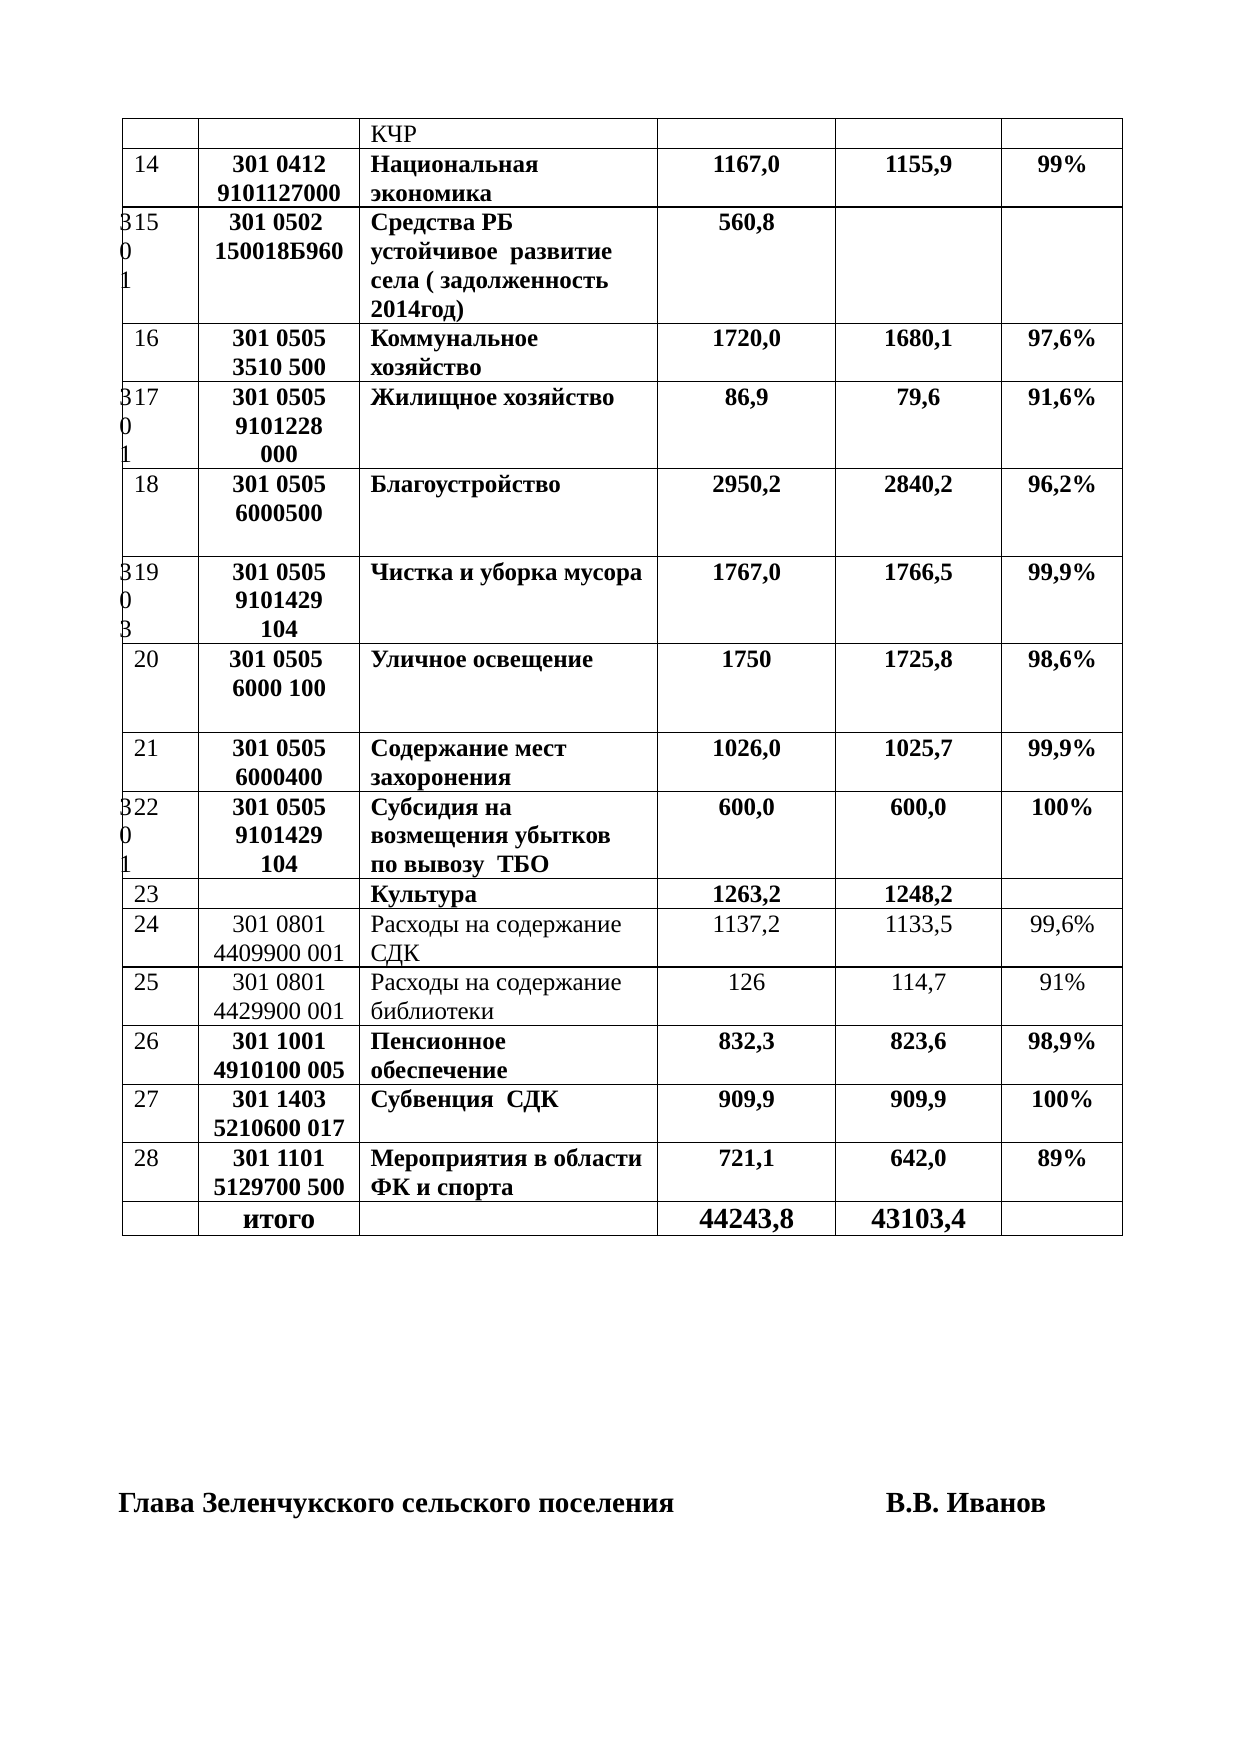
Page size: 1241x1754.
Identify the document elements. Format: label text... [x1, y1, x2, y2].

table_cell [1002, 119, 1122, 148]
table_cell 99,9% [1002, 557, 1122, 643]
table_cell [1123, 118, 1144, 148]
table_cell 600,0 [658, 792, 835, 878]
table_cell 91,6% [1002, 382, 1122, 468]
table_cell 100% [1002, 1085, 1122, 1142]
table_cell итого [199, 1202, 359, 1235]
table_cell 600,0 [836, 792, 1001, 878]
table_cell [1123, 468, 1144, 556]
table_cell 301 0505 9101429 104 [199, 792, 359, 878]
table_cell 98,9% [1002, 1026, 1122, 1083]
table_cell 19 [123, 557, 198, 643]
table_cell [118, 1142, 122, 1201]
table_cell 301 [118, 206, 122, 322]
table_cell 89% [1002, 1143, 1122, 1201]
table_cell [118, 878, 122, 908]
table_cell 303 [118, 556, 122, 643]
table_cell Уличное освещение [360, 644, 657, 732]
table_cell [1123, 643, 1144, 673]
table_cell 1766,5 [836, 557, 1001, 643]
table_cell 301 0505 6000 100 [199, 644, 359, 732]
table_cell 1025,7 [836, 733, 1001, 791]
table_cell Коммунальное хозяйство [360, 324, 657, 381]
table_cell [360, 1202, 657, 1235]
table_cell 2840,2 [836, 469, 1001, 556]
table_cell [836, 119, 1001, 148]
table_cell [1123, 791, 1144, 878]
table_cell 28 [123, 1143, 198, 1201]
table_cell Пенсионное обеспечение [360, 1026, 657, 1083]
table_cell 301 0505 9101228 000 [199, 382, 359, 468]
table_cell [658, 119, 835, 148]
table_cell 25 [123, 968, 198, 1025]
table_cell 15 [123, 208, 198, 322]
table_cell Чистка и уборка мусора [360, 557, 657, 643]
table_cell Содержание мест захоронения [360, 733, 657, 791]
table_cell 301 1001 4910100 005 [199, 1026, 359, 1083]
table_cell 98,6% [1002, 644, 1122, 732]
table_cell 909,9 [836, 1085, 1001, 1142]
table_cell [118, 468, 122, 556]
table_cell 1155,9 [836, 149, 1001, 206]
table_cell 721,1 [658, 1143, 835, 1201]
table_cell [1123, 148, 1144, 206]
table_cell [1123, 673, 1144, 702]
table_cell Расходы на содержание СДК [360, 909, 657, 966]
table_cell 20 [123, 644, 198, 732]
table_cell 17 [123, 382, 198, 468]
table_cell 301 [118, 791, 122, 878]
table_cell 79,6 [836, 382, 1001, 468]
table_cell 301 0801 4429900 001 [199, 968, 359, 1025]
table_cell 1767,0 [658, 557, 835, 643]
table_cell [1123, 1025, 1144, 1083]
table_cell 97,6% [1002, 324, 1122, 381]
table_cell 23 [123, 879, 198, 908]
table_cell 1167,0 [658, 149, 835, 206]
table_cell Субвенция СДК [360, 1085, 657, 1142]
table_cell [118, 908, 122, 966]
table_cell Расходы на содержание библиотеки [360, 968, 657, 1025]
table_cell [123, 119, 198, 148]
table_cell 96,2% [1002, 469, 1122, 556]
table_cell [123, 1202, 198, 1235]
table_cell [118, 323, 122, 381]
table_cell [1002, 879, 1122, 908]
table_cell [118, 148, 122, 206]
table_cell 43103,4 [836, 1202, 1001, 1235]
table_cell 301 0505 9101429 104 [199, 557, 359, 643]
table_cell [118, 1201, 122, 1235]
table_cell 301 0412 9101127000 [199, 149, 359, 206]
table_cell [1123, 206, 1144, 322]
table_cell 22 [123, 792, 198, 878]
table_cell [199, 119, 359, 148]
table_cell 823,6 [836, 1026, 1001, 1083]
table_cell 27 [123, 1085, 198, 1142]
table_cell Жилищное хозяйство [360, 382, 657, 468]
table_cell 1750 [658, 644, 835, 732]
table_cell [836, 208, 1001, 322]
table_cell КЧР [360, 119, 657, 148]
table_cell 1680,1 [836, 324, 1001, 381]
table_cell 91% [1002, 968, 1122, 1025]
table_cell 1137,2 [658, 909, 835, 966]
table_cell 126 [658, 968, 835, 1025]
table_cell Национальная экономика [360, 149, 657, 206]
table_cell [118, 732, 122, 791]
table_cell 1133,5 [836, 909, 1001, 966]
table_cell 99% [1002, 149, 1122, 206]
table_cell 21 [123, 733, 198, 791]
table_cell 86,9 [658, 382, 835, 468]
table_cell 832,3 [658, 1026, 835, 1083]
table_cell [1123, 703, 1144, 732]
table_cell Мероприятия в области ФК и спорта [360, 1143, 657, 1201]
table_cell 301 0801 4409900 001 [199, 909, 359, 966]
table_cell 14 [123, 149, 198, 206]
text Глава Зеленчукского сельского поселения В.В. Иванов [118, 1485, 1122, 1519]
table_cell [1123, 381, 1144, 468]
table_cell 560,8 [658, 208, 835, 322]
table_cell [1123, 1201, 1144, 1235]
table_cell [1123, 878, 1144, 908]
table_cell 301 0505 6000400 [199, 733, 359, 791]
table_cell 1263,2 [658, 879, 835, 908]
table_cell 301 0505 6000500 [199, 469, 359, 556]
table_cell 99,9% [1002, 733, 1122, 791]
table_cell 909,9 [658, 1085, 835, 1142]
table_cell 99,6% [1002, 909, 1122, 966]
table_cell [1002, 208, 1122, 322]
table_cell 301 1403 5210600 017 [199, 1085, 359, 1142]
table_cell 24 [123, 909, 198, 966]
table_cell [1123, 323, 1144, 381]
table_cell 100% [1002, 792, 1122, 878]
table_cell 1248,2 [836, 879, 1001, 908]
table_cell 2950,2 [658, 469, 835, 556]
table_cell [118, 1084, 122, 1142]
table_cell [118, 703, 122, 732]
table_cell Благоустройство [360, 469, 657, 556]
table_cell [1123, 556, 1144, 643]
table_cell 26 [123, 1026, 198, 1083]
table_cell [1123, 1142, 1144, 1201]
table_cell 1725,8 [836, 644, 1001, 732]
table_cell [199, 879, 359, 908]
table_cell [1123, 966, 1144, 1025]
table_cell 1720,0 [658, 324, 835, 381]
table_cell Культура [360, 879, 657, 908]
table_cell [1123, 908, 1144, 966]
table_cell 642,0 [836, 1143, 1001, 1201]
table_cell 44243,8 [658, 1202, 835, 1235]
table_cell 301 0502 150018Б960 [199, 208, 359, 322]
table_cell [118, 1025, 122, 1083]
table_cell 301 [118, 381, 122, 468]
table_cell 301 1101 5129700 500 [199, 1143, 359, 1201]
table_cell [1002, 1202, 1122, 1235]
table_cell [118, 643, 122, 673]
table_cell [1123, 732, 1144, 791]
table_cell [118, 118, 122, 148]
table_cell 114,7 [836, 968, 1001, 1025]
table_cell 18 [123, 469, 198, 556]
table_cell 16 [123, 324, 198, 381]
table_cell [118, 966, 122, 1025]
table_cell Средства РБ устойчивое развитие села ( задолженность 2014год) [360, 208, 657, 322]
table_cell [1123, 1084, 1144, 1142]
table_cell 1026,0 [658, 733, 835, 791]
table_cell 301 0505 3510 500 [199, 324, 359, 381]
table_cell [118, 673, 122, 702]
table_cell Субсидия на возмещения убытков по вывозу ТБО [360, 792, 657, 878]
